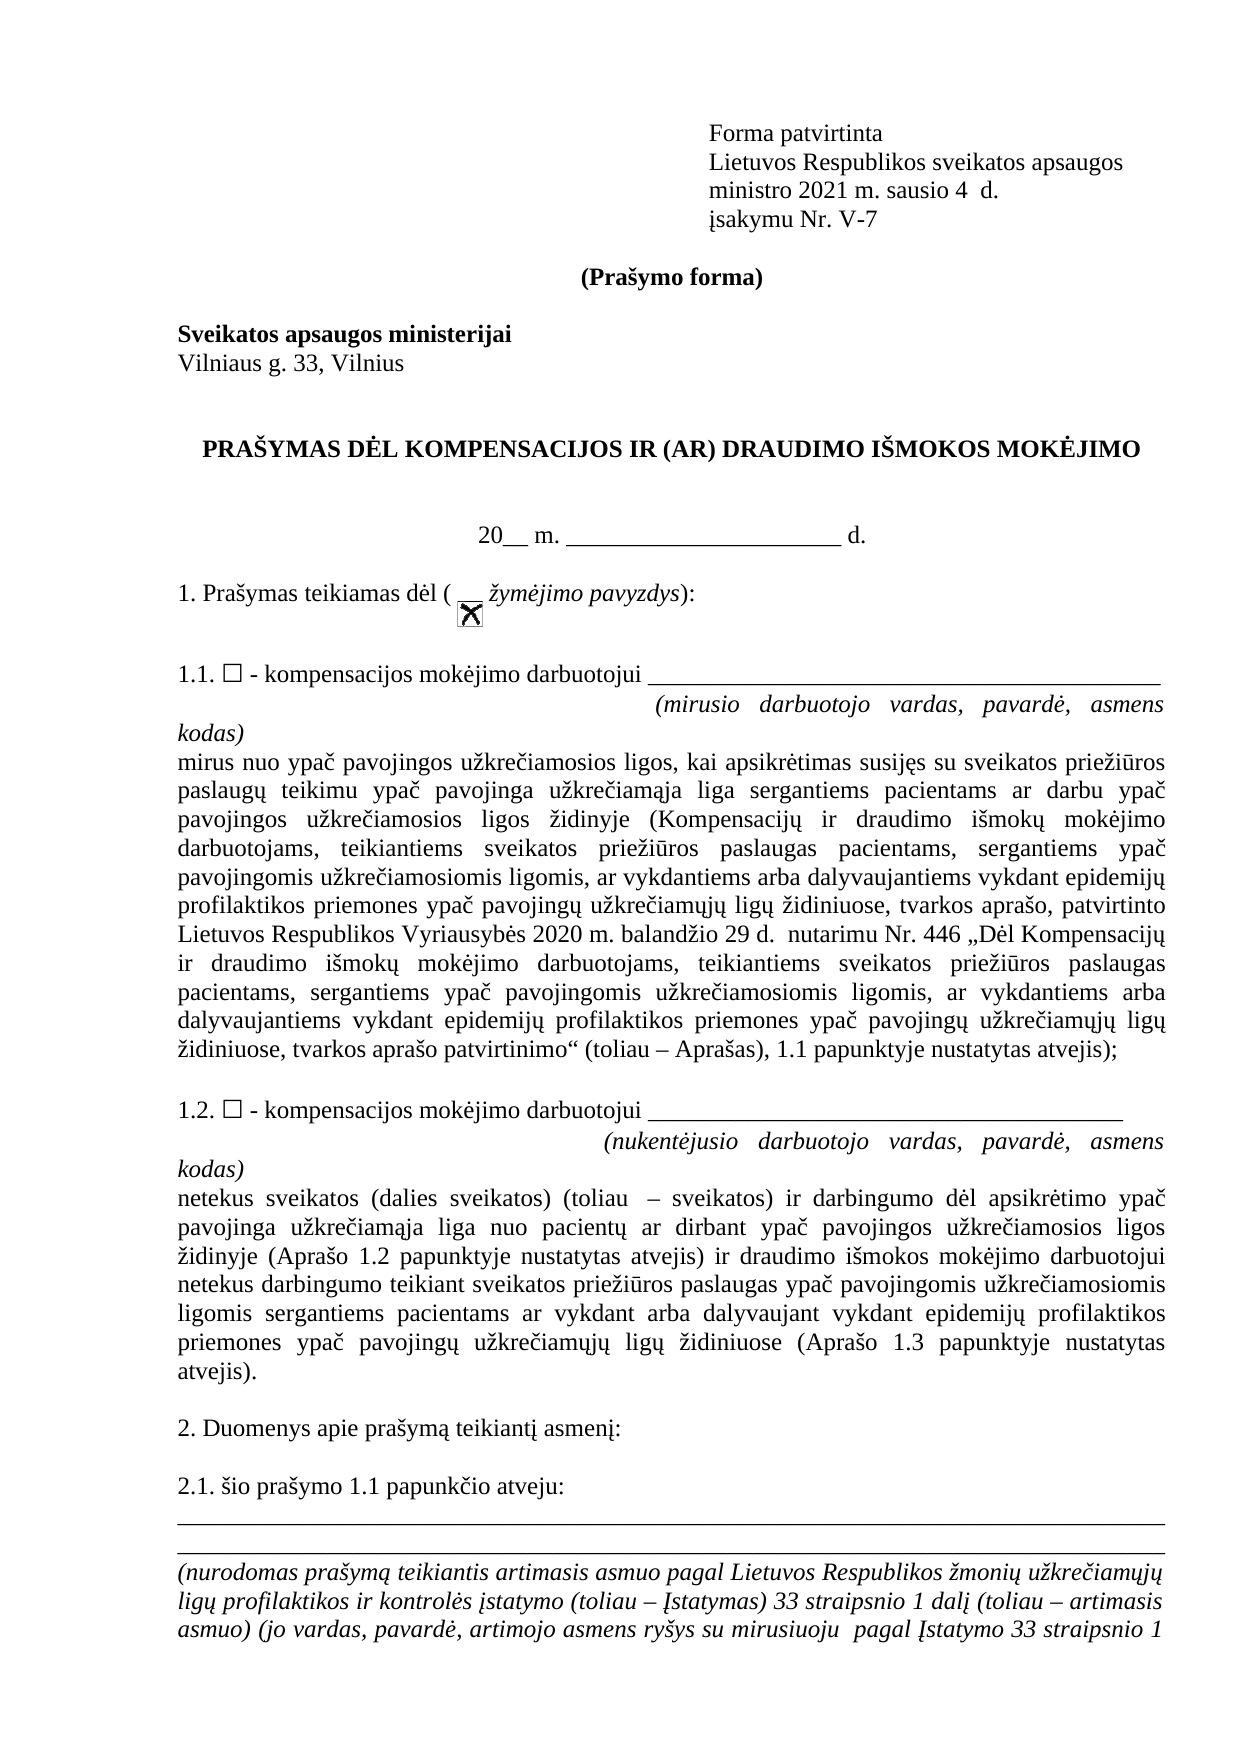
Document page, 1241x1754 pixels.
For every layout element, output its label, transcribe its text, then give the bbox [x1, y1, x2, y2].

text 1.1. ☐ - kompensacijos mokėjimo darbuotojui _________________________________________ [177, 655, 1167, 689]
text PRAŠYMAS DĖL KOMPENSACIJOS IR (AR) DRAUDIMO IŠMOKOS MOKĖJIMO [177, 434, 1167, 463]
text Sveikatos apsaugos ministerijai [177, 319, 1167, 348]
text (mirusio darbuotojo vardas, pavardė, asmens kodas) [177, 689, 1167, 747]
text (nukentėjusio darbuotojo vardas, pavardė, asmens kodas) [177, 1126, 1167, 1183]
text Lietuvos Respublikos sveikatos apsaugos [709, 147, 1167, 176]
text 2.1. šio prašymo 1.1 papunkčio atveju: [177, 1471, 1167, 1499]
text 2. Duomenys apie prašymą teikiantį asmenį: [177, 1413, 1167, 1442]
text (nurodomas prašymą teikiantis artimasis asmuo pagal Lietuvos Respublikos žmonių užkrečiamųjų ligų profilaktikos ir kontrolės įstatymo (toliau – Įstatymas) 33 straipsnio 1 dalį (toliau – artimasis asmuo) (jo vardas, pavardė, artimojo asmens ryšys su mirusiuoju pagal Įstatymo 33 straipsnio 1 [177, 1557, 1167, 1643]
text 1.2. ☐ - kompensacijos mokėjimo darbuotojui ______________________________________ [177, 1092, 1167, 1126]
text _______________________________________________________________________________ [177, 1528, 1167, 1557]
text _______________________________________________________________________________ [177, 1499, 1167, 1528]
text netekus sveikatos (dalies sveikatos) (toliau – sveikatos) ir darbingumo dėl apsikrėtimo ypač pavojinga užkrečiamąja liga nuo pacientų ar dirbant ypač pavojingos užkrečiamosios ligos židinyje (Aprašo 1.2 papunktyje nustatytas atvejis) ir draudimo išmokos mokėjimo darbuotojui netekus darbingumo teikiant sveikatos priežiūros paslaugas ypač pavojingomis užkrečiamosiomis ligomis sergantiems pacientams ar vykdant arba dalyvaujant vykdant epidemijų profilaktikos priemones ypač pavojingų užkrečiamųjų ligų židiniuose (Aprašo 1.3 papunktyje nustatytas atvejis). [177, 1183, 1167, 1384]
text Vilniaus g. 33, Vilnius [177, 348, 1167, 377]
text (Prašymo forma) [177, 262, 1167, 291]
text Forma patvirtinta [709, 118, 1167, 147]
text 1. Prašymas teikiamas dėl ( žymėjimo pavyzdys): [177, 578, 1167, 626]
text mirus nuo ypač pavojingos užkrečiamosios ligos, kai apsikrėtimas susijęs su sveikatos priežiūros paslaugų teikimu ypač pavojinga užkrečiamąja liga sergantiems pacientams ar darbu ypač pavojingos užkrečiamosios ligos židinyje (Kompensacijų ir draudimo išmokų mokėjimo darbuotojams, teikiantiems sveikatos priežiūros paslaugas pacientams, sergantiems ypač pavojingomis užkrečiamosiomis ligomis, ar vykdantiems arba dalyvaujantiems vykdant epidemijų profilaktikos priemones ypač pavojingų užkrečiamųjų ligų židiniuose, tvarkos aprašo, patvirtinto Lietuvos Respublikos Vyriausybės 2020 m. balandžio 29 d. nutarimu Nr. 446 „Dėl Kompensacijų ir draudimo išmokų mokėjimo darbuotojams, teikiantiems sveikatos priežiūros paslaugas pacientams, sergantiems ypač pavojingomis užkrečiamosiomis ligomis, ar vykdantiems arba dalyvaujantiems vykdant epidemijų profilaktikos priemones ypač pavojingų užkrečiamųjų ligų židiniuose, tvarkos aprašo patvirtinimo“ (toliau – Aprašas), 1.1 papunktyje nustatytas atvejis); [177, 747, 1167, 1063]
text ministro 2021 m. sausio 4 d. [709, 176, 1167, 204]
text įsakymu Nr. V-7 [709, 204, 1167, 233]
text 20__ m. ______________________ d. [177, 521, 1167, 549]
